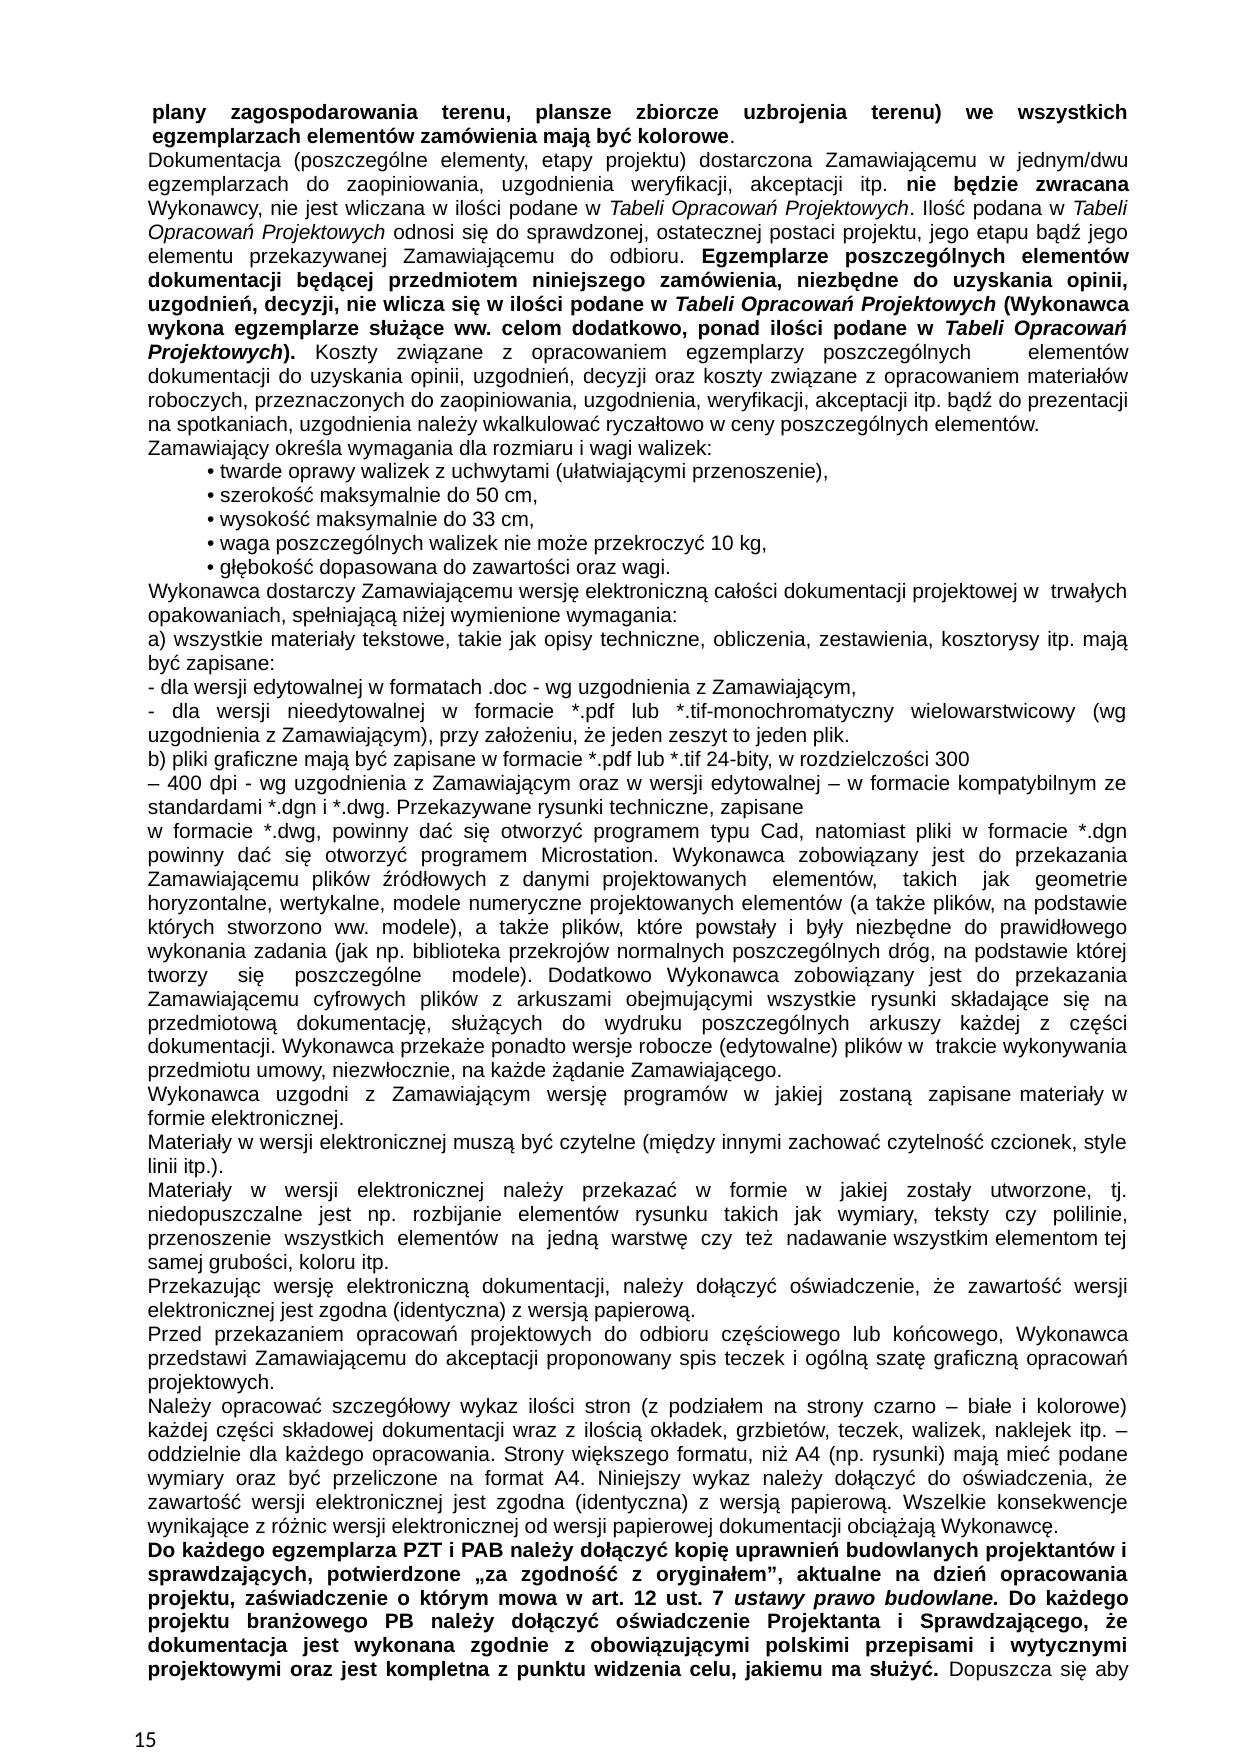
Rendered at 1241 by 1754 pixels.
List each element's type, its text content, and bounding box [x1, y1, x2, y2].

text b) pliki graficzne mają być zapisane w formacie *.pdf lub *.tif 24-bity, w rozdzielczości 300 [148, 747, 1128, 771]
text Przekazując wersję elektroniczną dokumentacji, należy dołączyć oświadczenie, że zawartość wersji elektronicznej jest zgodna (identyczna) z wersją papierową. [147, 1274, 1129, 1322]
text Wykonawca dostarczy Zamawiającemu wersję elektroniczną całości dokumentacji projektowej w trwałych opakowaniach, spełniającą niżej wymienione wymagania: [148, 579, 1129, 627]
text Do każdego egzemplarza PZT i PAB należy dołączyć kopię uprawnień budowlanych projektantów i sprawdzających, potwierdzone „za zgodność z oryginałem”, aktualne na dzień opracowania projektu, zaświadczenie o którym mowa w art. 12 ust. 7 ustawy prawo budowlane. Do każdego projektu branżowego PB należy dołączyć oświadczenie Projektanta i Sprawdzającego, że dokumentacja jest wykonana zgodnie z obowiązującymi polskimi przepisami i wytycznymi projektowymi oraz jest kompletna z punktu widzenia celu, jakiemu ma służyć. Dopuszcza się aby [147, 1537, 1129, 1681]
text Materiały w wersji elektronicznej należy przekazać w formie w jakiej zostały utworzone, tj. niedopuszczalne jest np. rozbijanie elementów rysunku takich jak wymiary, teksty czy polilinie, przenoszenie wszystkich elementów na jedną warstwę czy też nadawanie wszystkim elementom tej samej grubości, koloru itp. [147, 1178, 1129, 1274]
text • głębokość dopasowana do zawartości oraz wagi. [148, 555, 1129, 579]
text Zamawiający określa wymagania dla rozmiaru i wagi walizek: [148, 435, 801, 459]
text • wysokość maksymalnie do 33 cm, [207, 507, 1140, 531]
text • szerokość maksymalnie do 50 cm, [207, 483, 1140, 507]
text a) wszystkie materiały tekstowe, takie jak opisy techniczne, obliczenia, zestawienia, kosztorysy itp. mają być zapisane: [148, 627, 1129, 675]
text - dla wersji edytowalnej w formatach .doc - wg uzgodnienia z Zamawiającym, [148, 675, 1129, 699]
text – 400 dpi - wg uzgodnienia z Zamawiającym oraz w wersji edytowalnej – w formacie kompatybilnym ze standardami *.dgn i *.dwg. Przekazywane rysunki techniczne, zapisane [148, 771, 1129, 819]
text Wykonawca uzgodni z Zamawiającym wersję programów w jakiej zostaną zapisane materiały w formie elektronicznej. [147, 1082, 1129, 1130]
text Dokumentacja (poszczególne elementy, etapy projektu) dostarczona Zamawiającemu w jednym/dwu egzemplarzach do zaopiniowania, uzgodnienia weryfikacji, akceptacji itp. nie będzie zwracana Wykonawcy, nie jest wliczana w ilości podane w Tabeli Opracowań Projektowych. Ilość podana w Tabeli Opracowań Projektowych odnosi się do sprawdzonej, ostatecznej postaci projektu, jego etapu bądź jego elementu przekazywanej Zamawiającemu do odbioru. Egzemplarze poszczególnych elementów dokumentacji będącej przedmiotem niniejszego zamówienia, niezbędne do uzyskania opinii, uzgodnień, decyzji, nie wlicza się w ilości podane w Tabeli Opracowań Projektowych (Wykonawca wykona egzemplarze służące ww. celom dodatkowo, ponad ilości podane w Tabeli Opracowań Projektowych). Koszty związane z opracowaniem egzemplarzy poszczególnych elementów dokumentacji do uzyskania opinii, uzgodnień, decyzji oraz koszty związane z opracowaniem materiałów roboczych, przeznaczonych do zaopiniowania, uzgodnienia, weryfikacji, akceptacji itp. bądź do prezentacji na spotkaniach, uzgodnienia należy wkalkulować ryczałtowo w ceny poszczególnych elementów. [148, 148, 1129, 435]
text Należy opracować szczegółowy wykaz ilości stron (z podziałem na strony czarno – białe i kolorowe) każdej części składowej dokumentacji wraz z ilością okładek, grzbietów, teczek, walizek, naklejek itp. – oddzielnie dla każdego opracowania. Strony większego formatu, niż A4 (np. rysunki) mają mieć podane wymiary oraz być przeliczone na format A4. Niniejszy wykaz należy dołączyć do oświadczenia, że zawartość wersji elektronicznej jest zgodna (identyczna) z wersją papierową. Wszelkie konsekwencje wynikające z różnic wersji elektronicznej od wersji papierowej dokumentacji obciążają Wykonawcę. [147, 1394, 1129, 1537]
text • twarde oprawy walizek z uchwytami (ułatwiającymi przenoszenie), [207, 459, 1140, 483]
text - dla wersji nieedytowalnej w formacie *.pdf lub *.tif-monochromatyczny wielowarstwicowy (wg uzgodnienia z Zamawiającym), przy założeniu, że jeden zeszyt to jeden plik. [148, 699, 1128, 747]
text Materiały w wersji elektronicznej muszą być czytelne (między innymi zachować czytelność czcionek, style linii itp.). [147, 1130, 1128, 1178]
text w formacie *.dwg, powinny dać się otworzyć programem typu Cad, natomiast pliki w formacie *.dgn powinny dać się otworzyć programem Microstation. Wykonawca zobowiązany jest do przekazania Zamawiającemu plików źródłowych z danymi projektowanych elementów, takich jak geometrie horyzontalne, wertykalne, modele numeryczne projektowanych elementów (a także plików, na podstawie których stworzono ww. modele), a także plików, które powstały i były niezbędne do prawidłowego wykonania zadania (jak np. biblioteka przekrojów normalnych poszczególnych dróg, na podstawie której tworzy się poszczególne modele). Dodatkowo Wykonawca zobowiązany jest do przekazania Zamawiającemu cyfrowych plików z arkuszami obejmującymi wszystkie rysunki składające się na przedmiotową dokumentację, służących do wydruku poszczególnych arkuszy każdej z części dokumentacji. Wykonawca przekaże ponadto wersje robocze (edytowalne) plików w trakcie wykonywania przedmiotu umowy, niezwłocznie, na każde żądanie Zamawiającego. [147, 819, 1129, 1082]
text • waga poszczególnych walizek nie może przekroczyć 10 kg, [207, 531, 1140, 555]
text plany zagospodarowania terenu, plansze zbiorcze uzbrojenia terenu) we wszystkich egzemplarzach elementów zamówienia mają być kolorowe. [152, 100, 1129, 148]
text Przed przekazaniem opracowań projektowych do odbioru częściowego lub końcowego, Wykonawca przedstawi Zamawiającemu do akceptacji proponowany spis teczek i ogólną szatę graficzną opracowań projektowych. [147, 1322, 1129, 1394]
